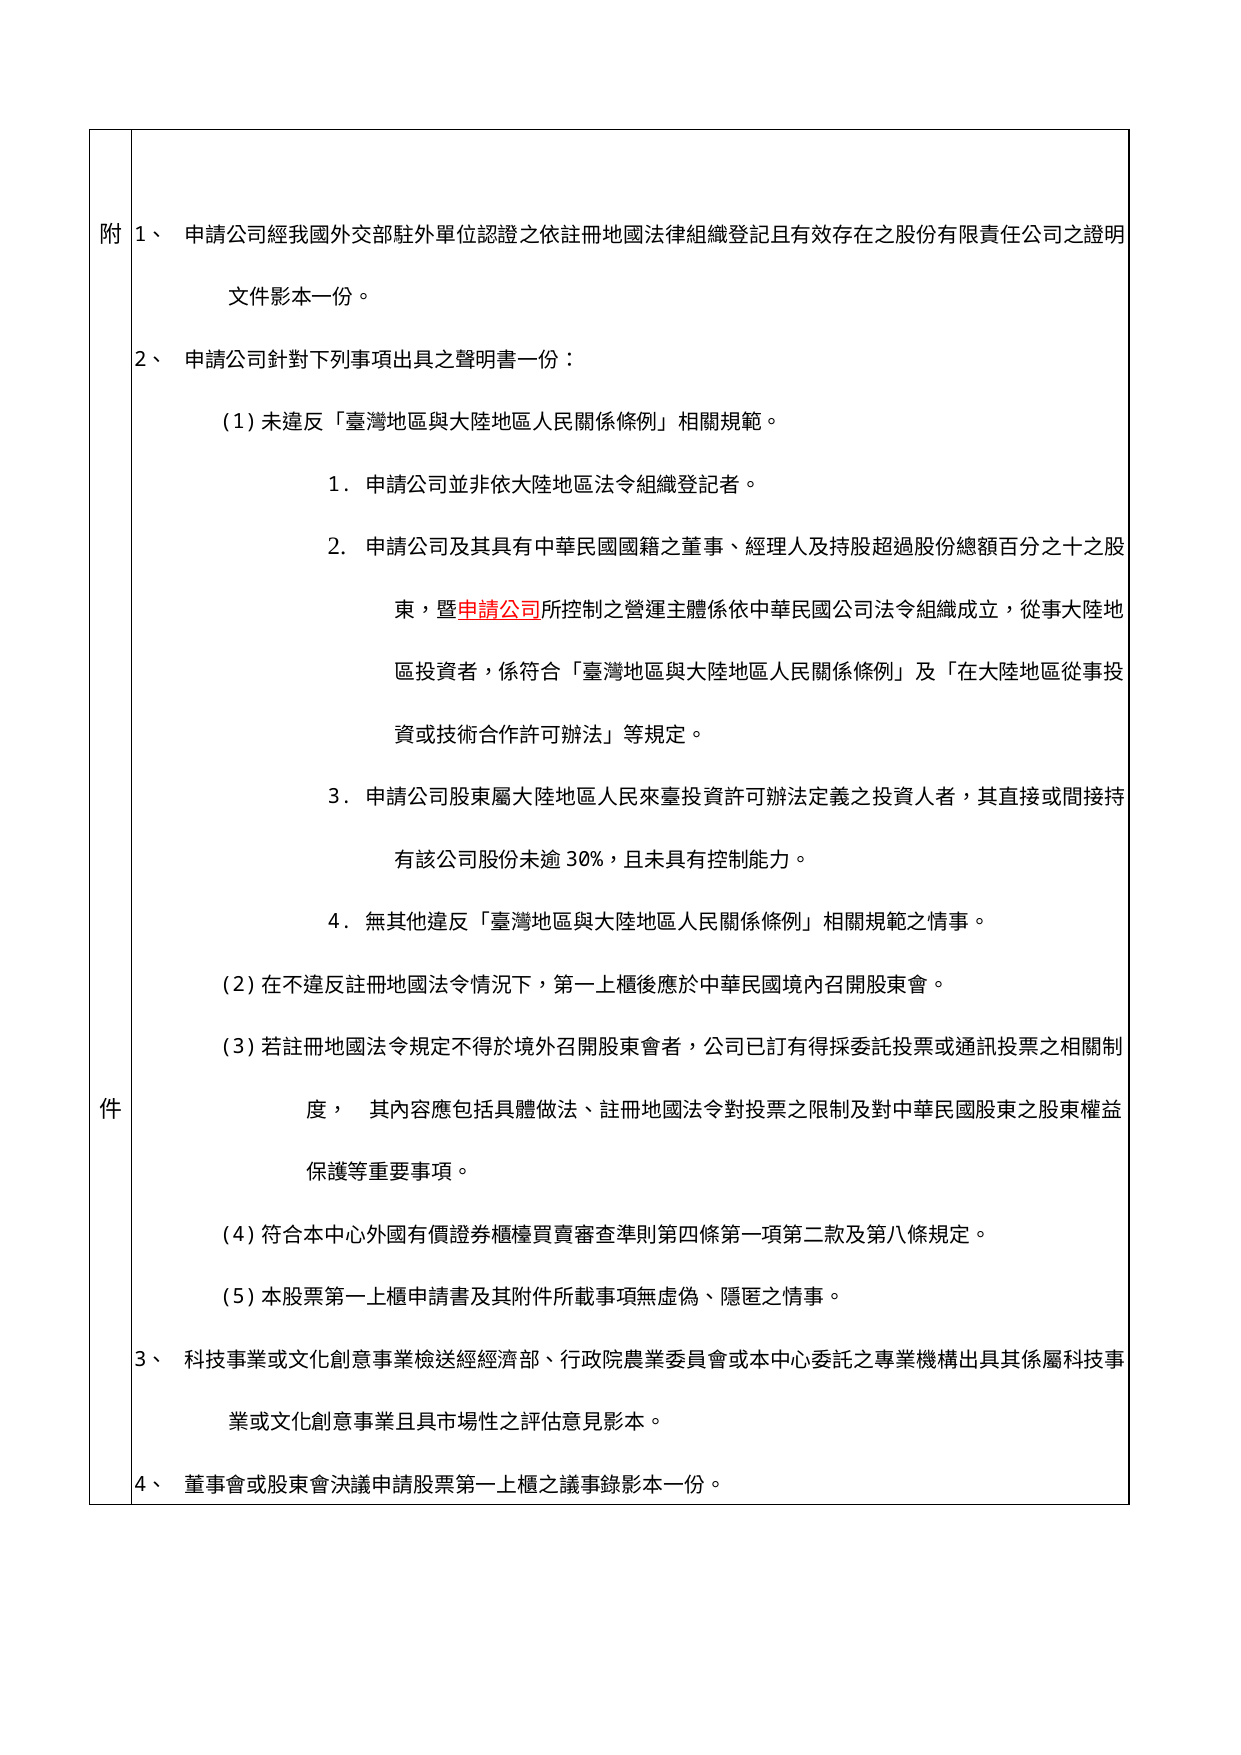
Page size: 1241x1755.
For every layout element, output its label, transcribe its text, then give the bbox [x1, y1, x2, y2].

table_cell 申請公司經我國外交部駐外單位認證之依註冊地國法律組織登記且有效存在之股份有限責任公司之證明文件影本一份。 申請公司針對下列事項出具之聲明書一份： 未違反「臺灣地區與大陸地區人民關係條例」相關規範。 申請公司並非依大陸地區法令組織登記者。 申請公司及其具有中華民國國籍之董事、經理人及持股超過股份總額百分之十之股東，暨申請公司所控制之營運主體係依中華民國公司法令組織成立，從事大陸地區投資者，係符合「臺灣地區與大陸地區人民關係條例」及「在大陸地區從事投資或技術合作許可辦法」等規定。 申請公司股東屬大陸地區人民來臺投資許可辦法定義之投資人者，其直接或間接持有該公司股份未逾30%，且未具有控制能力。 無其他違反「臺灣地區與大陸地區人民關係條例」相關規範之情事。 在不違反註冊地國法令情況下，第一上櫃後應於中華民國境內召開股東會。 若註冊地國法令規定不得於境外召開股東會者，公司已訂有得採委託投票或通訊投票之相關制度， 其內容應包括具體做法、註冊地國法令對投票之限制及對中華民國股東之股東權益保護等重要事項。 符合本中心外國有價證券櫃檯買賣審查準則第四條第一項第二款及第八條規定。 本股票第一上櫃申請書及其附件所載事項無虛偽、隱匿之情事。 科技事業或文化創意事業檢送經經濟部、行政院農業委員會或本中心委託之專業機構出具其係屬科技事業或文化創意事業且具市場性之評估意見影本。 董事會或股東會決議申請股票第一上櫃之議事錄影本一份。 外國發行人股票第一上櫃契約五份。 採無實體發行(含私募有價證券)之登錄證明一份 (但其註冊地國法令另有規定者，則不適用)。 申請公司與推薦證券商簽訂輔導股票上櫃契約影本一份。 申請公司與主辦推薦證券商簽訂有關其於上櫃掛牌年度及其後二個會計年度內繼續委任主辦推薦證券商協助其遵循我國證券法令、本中心規章暨公告事項及外國發行人股票第一上櫃契約之契約影本一份(以科技事業申請第一上櫃者，上開繼續委任主辦推薦證券商期間為上櫃掛牌年度及其後三個會計年度)。 股票上櫃審查表一份。 申請公司最近二年度經會計師查核簽證之財務報告一份；申請日期已逾季度終了後四十五天者，加附申請年度最近一季經會計師核閱之財務報告一份(以中文版本為主並以新臺幣為編製單位)、會計師專案審查公司內部控制所出具無保留意見之審查報告一份、財務報告內容無虛偽或隱匿之聲明書一份、前述相關之會計師查核或核閱工作底稿、永久檔案、「會計師簽證作業覆核表」及「會計師就申請公司內部控制制度審查覆核表」一份。 股權分散表一份；若未符合股權分散標準，申請公司於掛牌前達成股權分散標準之承諾書一份。 依規定委託指定機構集中保管股票之證明書影本或承諾書一份。 兩家以上推薦證券商之推薦書一份(須註明主辦及協辦推薦證券商)及評估報告工作底稿。 推薦證券商針對下列事項出具之聲明書一份： 符合本中心外國有價證券櫃檯買賣審查準則第八條之規定。 評估報告及所提供之資料無虛偽隱匿或遺漏外國發行人重要財務業務資訊之情事。 訴訟及非訴訟代理人之基本資料一份，及該代理人係「在我國境內有住所或居所之自然人」之證明文件影本一份。 申請公司與訴訟及非訴訟代理人之授權文件影本一份。(授權內容至少應有「申請公司以該代理人為證券交易法在我國境內之負責人」) 申請公司承諾書一份。承諾遵守本中心外國有價證券櫃檯買賣審查準則第四條第一項第十三款規定之事項；承諾於上櫃掛牌後，若本中心「外國發行人註冊地股東權益保護事項檢查表」所訂之股東權益保護重要事項有修正時，應於不牴觸註冊地國法令之情形下，於最近一次股東會提案修訂公司章程，且修正公司章程所訂「股東權益保護之重要事項」時，需於提董事會決議十日前先向本中心申報其公司章程修正草案及律師評估意見；承諾於所屬國辦理增資時，應以書面通知本中心。 推薦證券商填製之「外國審查準則第九條第一項各款情事審查表」、「投資控股公司申請條件審查表」、評估報告工作分配表、撰寫評估報告人員名單與相關懲處紀錄一份。 申請日最近一年內申請公司之負責人、董事及持股超過股份總額百分之十之股東業已參加證券法規研習課程之證明文件影本一份(含董事進修公司治理相關課程三小時之證明文件)。 推薦證券商輔導人員進修公司治理相關課程之證明文件影本一份。 股務代理契約影本一份；專業股務代理機構經臺灣集中保管結算所股份有限公司出具符合規定之證明文件一份。 公開說明書稿本(含推薦證券商評估報告)十二份；本次檢送之各期財務報告及公開說明書電子檔上傳至本中心指定之網際網路資訊申報系統之證明文件一份。 董事、持股超過股份總額百分之十之股東及提出股份供推薦證券商認購之股東如與他人訂有股份附買回條件之協議者，在申請日仍屬有效之協議等相關資料。 申請公司與推薦證券商共同訂定股票承銷價格之依據及方式之說明書一份。 律師填製之「外國發行人註冊地股東權益保護事項檢查表」、「法律事項檢查表」、其工作底稿及律師與申請公司所出具「其彼此間並無前開檢查表之填表注意事項一所列情事」之聲明書一份。 會計師出具最近三年內部控制制度建議書一份(無則免附)。 申請公司之公司治理自評報告或外部獨立客觀機構之公司治理評量報告一份。 董事戶籍及通訊聯絡方式之資料一份。 設置中文網站之證明文件一份。 推薦證券商、簽證會計師及律師填製之上櫃標準題各一份。 送件前六個月申報之三份「上櫃輔導檢查表」及三份詳式「財務業務重大事件檢查表」(未登錄興櫃者適用)。 申請公司、推薦證券商、律師及會計師所出具之誠信聲明書各一份。 股票面額非屬新臺幣10元者，主辦推薦證券商於上櫃前預計辦理之宣導計畫。 截至次季止之財務預測資訊一份。 出具自行編製財務報告評估表，或提升自行編製財務報告能力計畫書一份。 申請公司購買董事責任保險之相關證明文件一份。 本中心審查外國有價證券櫃檯買賣作業程序附件十「審查報告」內之「申請公司及中介機構補充書件」(補充書件四及七除外)。 其他必要之證明文件或資料。 [132, 130, 1128, 1504]
table_cell 附 件 [90, 130, 131, 1504]
